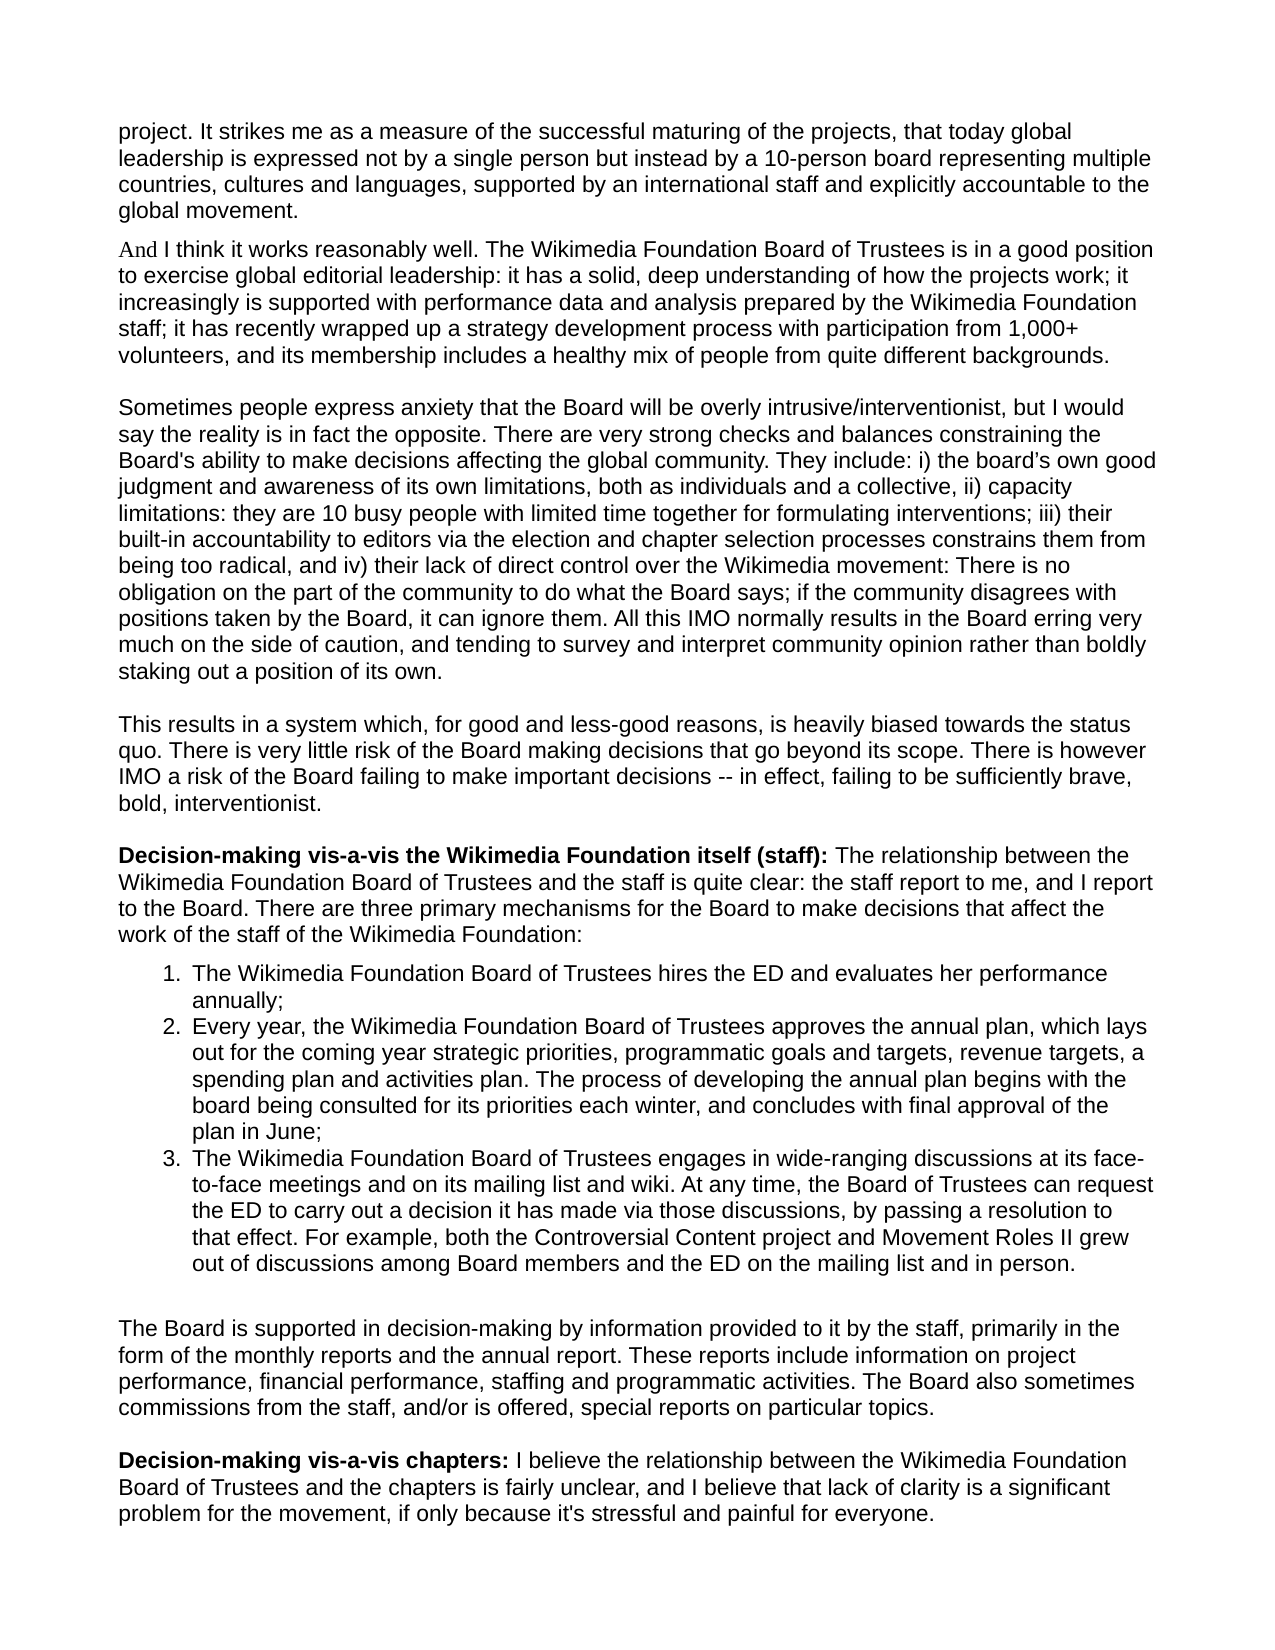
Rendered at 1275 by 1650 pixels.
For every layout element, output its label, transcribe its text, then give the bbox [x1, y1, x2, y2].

text project. It strikes me as a measure of the successful maturing of the projects, that today global leadership is expressed not by a single person but instead by a 10-person board representing multiple countries, cultures and languages, supported by an international staff and explicitly accountable to the global movement. [118, 118, 1157, 223]
text The Board is supported in decision-making by information provided to it by the staff, primarily in the form of the monthly reports and the annual report. These reports include information on project performance, financial performance, staffing and programmatic activities. The Board also sometimes commissions from the staff, and/or is offered, special reports on particular topics. Decision-making vis-a-vis chapters: I believe the relationship between the Wikimedia Foundation Board of Trustees and the chapters is fairly unclear, and I believe that lack of clarity is a significant problem for the movement, if only because it's stressful and painful for everyone. [118, 1289, 1157, 1526]
list Every year, the Wikimedia Foundation Board of Trustees approves the annual plan, which lays out for the coming year strategic priorities, programmatic goals and targets, revenue targets, a spending plan and activities plan. The process of developing the annual plan begins with the board being consulted for its priorities each winter, and concludes with final approval of the plan in June; [162, 1013, 1157, 1145]
text And I think it works reasonably well. The Wikimedia Foundation Board of Trustees is in a good position to exercise global editorial leadership: it has a solid, deep understanding of how the projects work; it increasingly is supported with performance data and analysis prepared by the Wikimedia Foundation staff; it has recently wrapped up a strategy development process with participation from 1,000+ volunteers, and its membership includes a healthy mix of people from quite different backgrounds. Sometimes people express anxiety that the Board will be overly intrusive/interventionist, but I would say the reality is in fact the opposite. There are very strong checks and balances constraining the Board's ability to make decisions affecting the global community. They include: i) the board’s own good judgment and awareness of its own limitations, both as individuals and a collective, ii) capacity limitations: they are 10 busy people with limited time together for formulating interventions; iii) their built-in accountability to editors via the election and chapter selection processes constrains them from being too radical, and iv) their lack of direct control over the Wikimedia movement: There is no obligation on the part of the community to do what the Board says; if the community disagrees with positions taken by the Board, it can ignore them. All this IMO normally results in the Board erring very much on the side of caution, and tending to survey and interpret community opinion rather than boldly staking out a position of its own. This results in a system which, for good and less-good reasons, is heavily biased towards the status quo. There is very little risk of the Board making decisions that go beyond its scope. There is however IMO a risk of the Board failing to make important decisions -- in effect, failing to be sufficiently brave, bold, interventionist. Decision-making vis-a-vis the Wikimedia Foundation itself (staff): The relationship between the Wikimedia Foundation Board of Trustees and the staff is quite clear: the staff report to me, and I report to the Board. There are three primary mechanisms for the Board to make decisions that affect the work of the staff of the Wikimedia Foundation: [118, 236, 1157, 948]
list The Wikimedia Foundation Board of Trustees hires the ED and evaluates her performance annually; [162, 960, 1157, 1013]
list The Wikimedia Foundation Board of Trustees engages in wide-ranging discussions at its face-to-face meetings and on its mailing list and wiki. At any time, the Board of Trustees can request the ED to carry out a decision it has made via those discussions, by passing a resolution to that effect. For example, both the Controversial Content project and Movement Roles II grew out of discussions among Board members and the ED on the mailing list and in person. [162, 1145, 1157, 1276]
